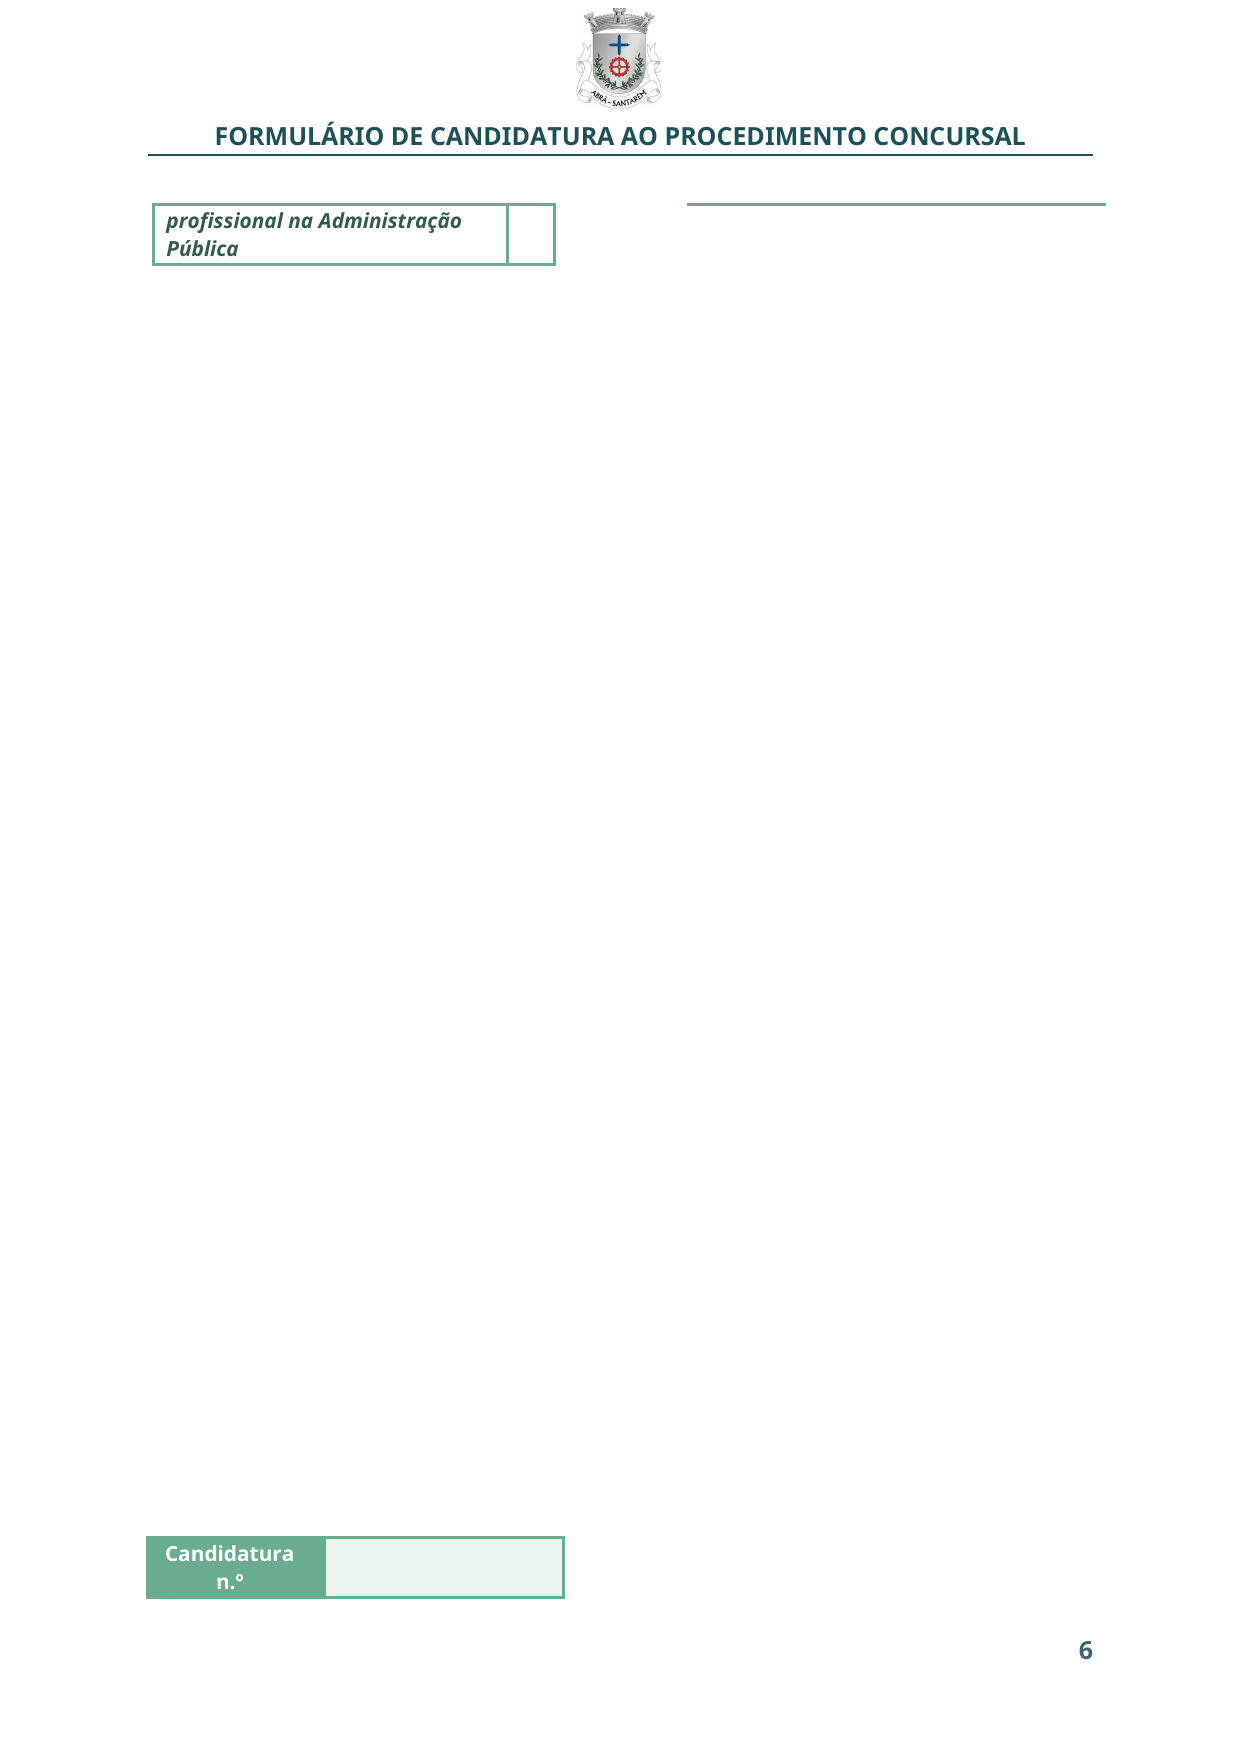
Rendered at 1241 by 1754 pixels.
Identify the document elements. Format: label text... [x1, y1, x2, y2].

picture [576, 8, 662, 109]
table_cell [687, 206, 1041, 263]
table_cell profissional na Administração Pública [155, 206, 506, 263]
table_cell [556, 203, 687, 263]
table_cell [509, 206, 553, 263]
table_cell [1041, 206, 1106, 263]
